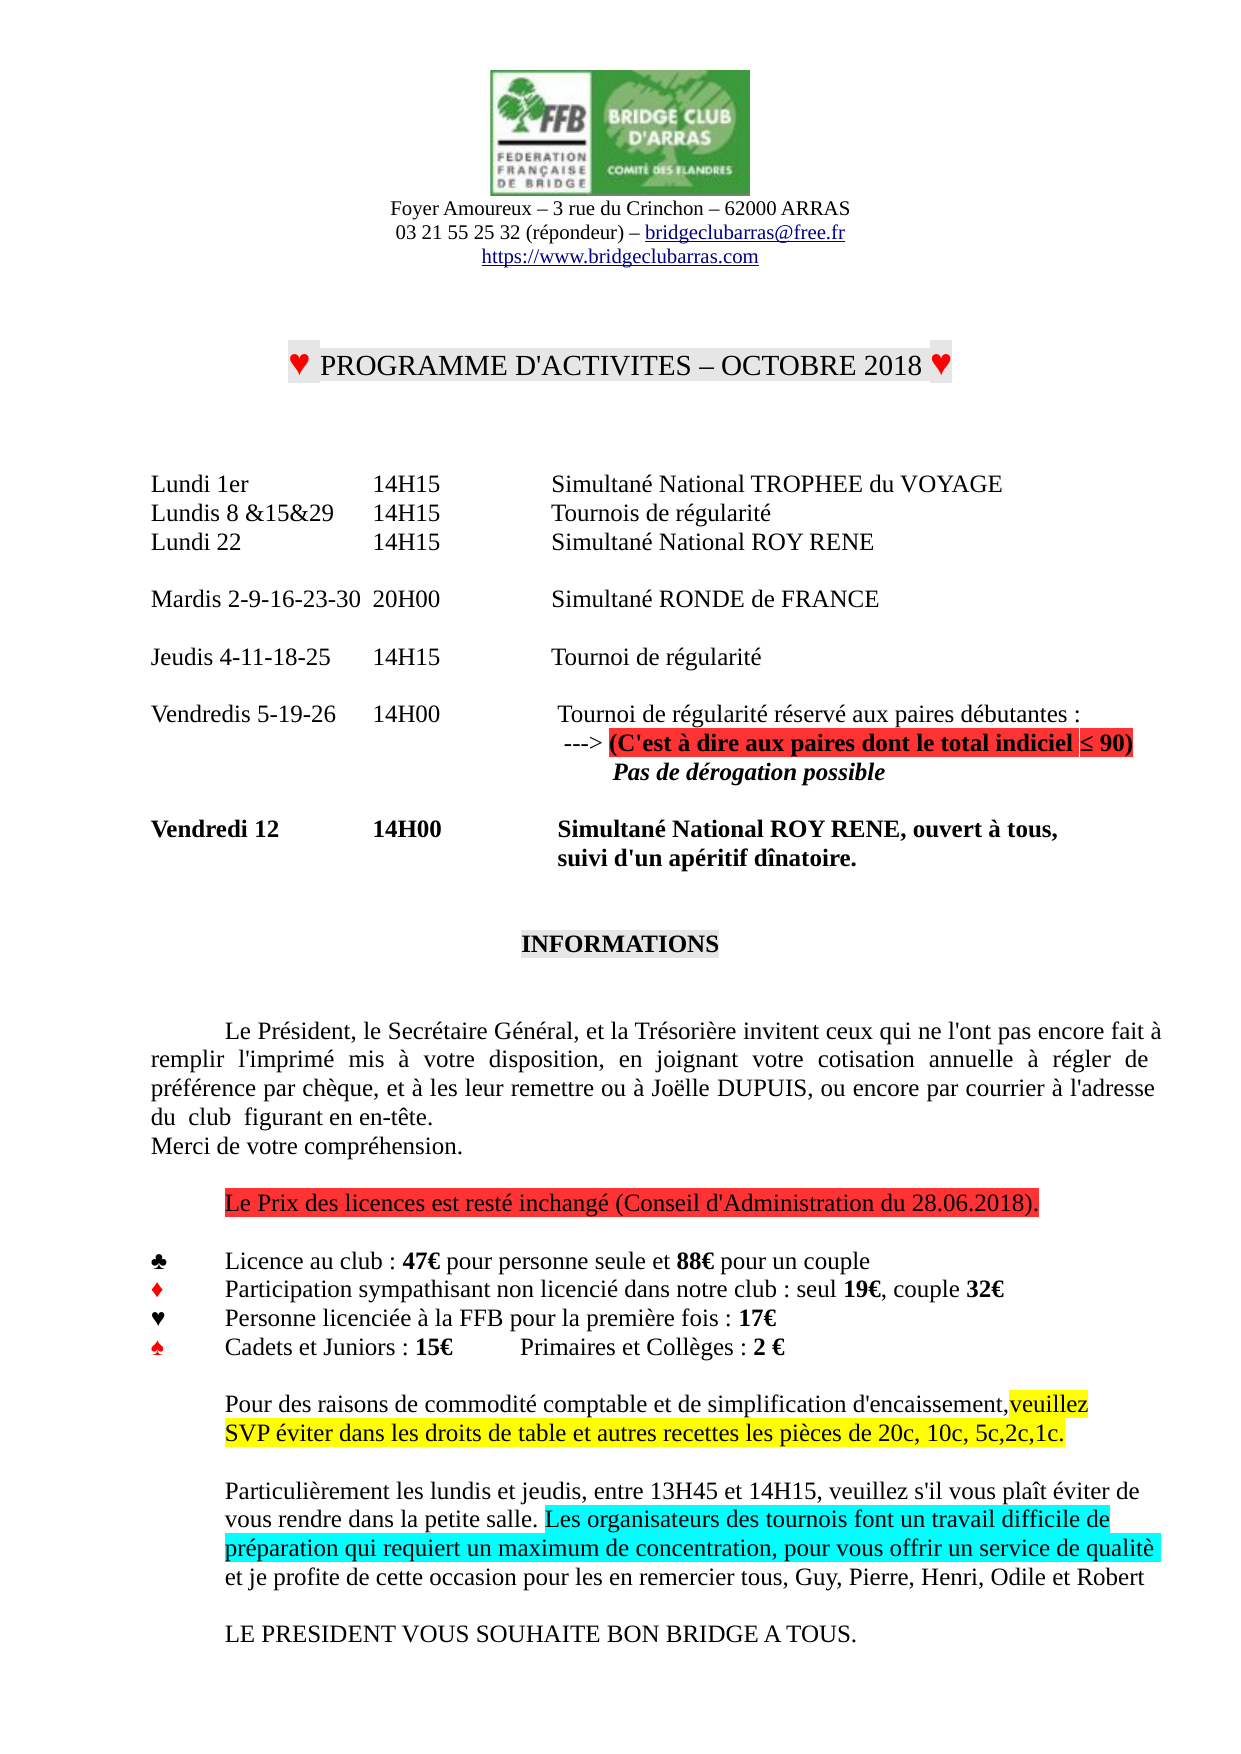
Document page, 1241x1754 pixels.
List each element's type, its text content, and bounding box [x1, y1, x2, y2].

text suivi d'un apéritif dînatoire. [77, 843, 1163, 872]
text Pour des raisons de commodité comptable et de simplification d'encaissement,veuillez [77, 1389, 1163, 1418]
text ♥ Personne licenciée à la FFB pour la première fois : 17€ [77, 1303, 1163, 1332]
text Jeudis 4-11-18-25 14H15 Tournoi de régularité [77, 642, 1163, 671]
text Le Prix des licences est resté inchangé (Conseil d'Administration du 28.06.2018). [77, 1188, 1163, 1217]
text Pas de dérogation possible [77, 757, 1163, 786]
text Lundi 22 14H15 Simultané National ROY RENE [77, 527, 1163, 556]
text ♣ Licence au club : 47€ pour personne seule et 88€ pour un couple [77, 1246, 1163, 1274]
text SVP éviter dans les droits de table et autres recettes les pièces de 20c, 10c, 5c,2c,1c. [77, 1418, 1163, 1447]
text Le Président, le Secrétaire Général, et la Trésorière invitent ceux qui ne l'ont pas encore fait à remplir l'imprimé mis à votre disposition, en joignant votre cotisation annuelle à régler de préférence par chèque, et à les leur remettre ou à Joëlle DUPUIS, ou encore par courrier à l'adresse du club figurant en en-tête. [77, 1016, 1163, 1131]
text Foyer Amoureux – 3 rue du Crinchon – 62000 ARRAS [77, 71, 1163, 220]
text Vendredis 5-19-26 14H00 Tournoi de régularité réservé aux paires débutantes : [77, 699, 1163, 728]
text Particulièrement les lundis et jeudis, entre 13H45 et 14H15, veuillez s'il vous plaît éviter de vous rendre dans la petite salle. Les organisateurs des tournois font un travail difficile de préparation qui requiert un maximum de concentration, pour vous offrir un service de qualitè et je profite de cette occasion pour les en remercier tous, Guy, Pierre, Henri, Odile et Robert [77, 1476, 1163, 1591]
text 03 21 55 25 32 (répondeur) – bridgeclubarras@free.fr [77, 220, 1163, 244]
text ---> (C'est à dire aux paires dont le total indiciel ≤ 90) [77, 728, 1163, 757]
text ♥ PROGRAMME D'ACTIVITES – OCTOBRE 2018 ♥ [77, 340, 1163, 383]
text ♠ Cadets et Juniors : 15€ Primaires et Collèges : 2 € [77, 1332, 1163, 1361]
text Lundis 8 &15&29 14H15 Tournois de régularité [77, 498, 1163, 527]
text Vendredi 12 14H00 Simultané National ROY RENE, ouvert à tous, [77, 814, 1163, 843]
text Mardis 2-9-16-23-30 20H00 Simultané RONDE de FRANCE [77, 584, 1163, 613]
text INFORMATIONS [77, 929, 1163, 958]
text ♦ Participation sympathisant non licencié dans notre club : seul 19€, couple 32€ [77, 1274, 1163, 1303]
text https://www.bridgeclubarras.com [77, 244, 1163, 268]
text Merci de votre compréhension. [77, 1131, 1163, 1159]
text Lundi 1er 14H15 Simultané National TROPHEE du VOYAGE [77, 469, 1163, 498]
text LE PRESIDENT VOUS SOUHAITE BON BRIDGE A TOUS. [77, 1619, 1163, 1648]
